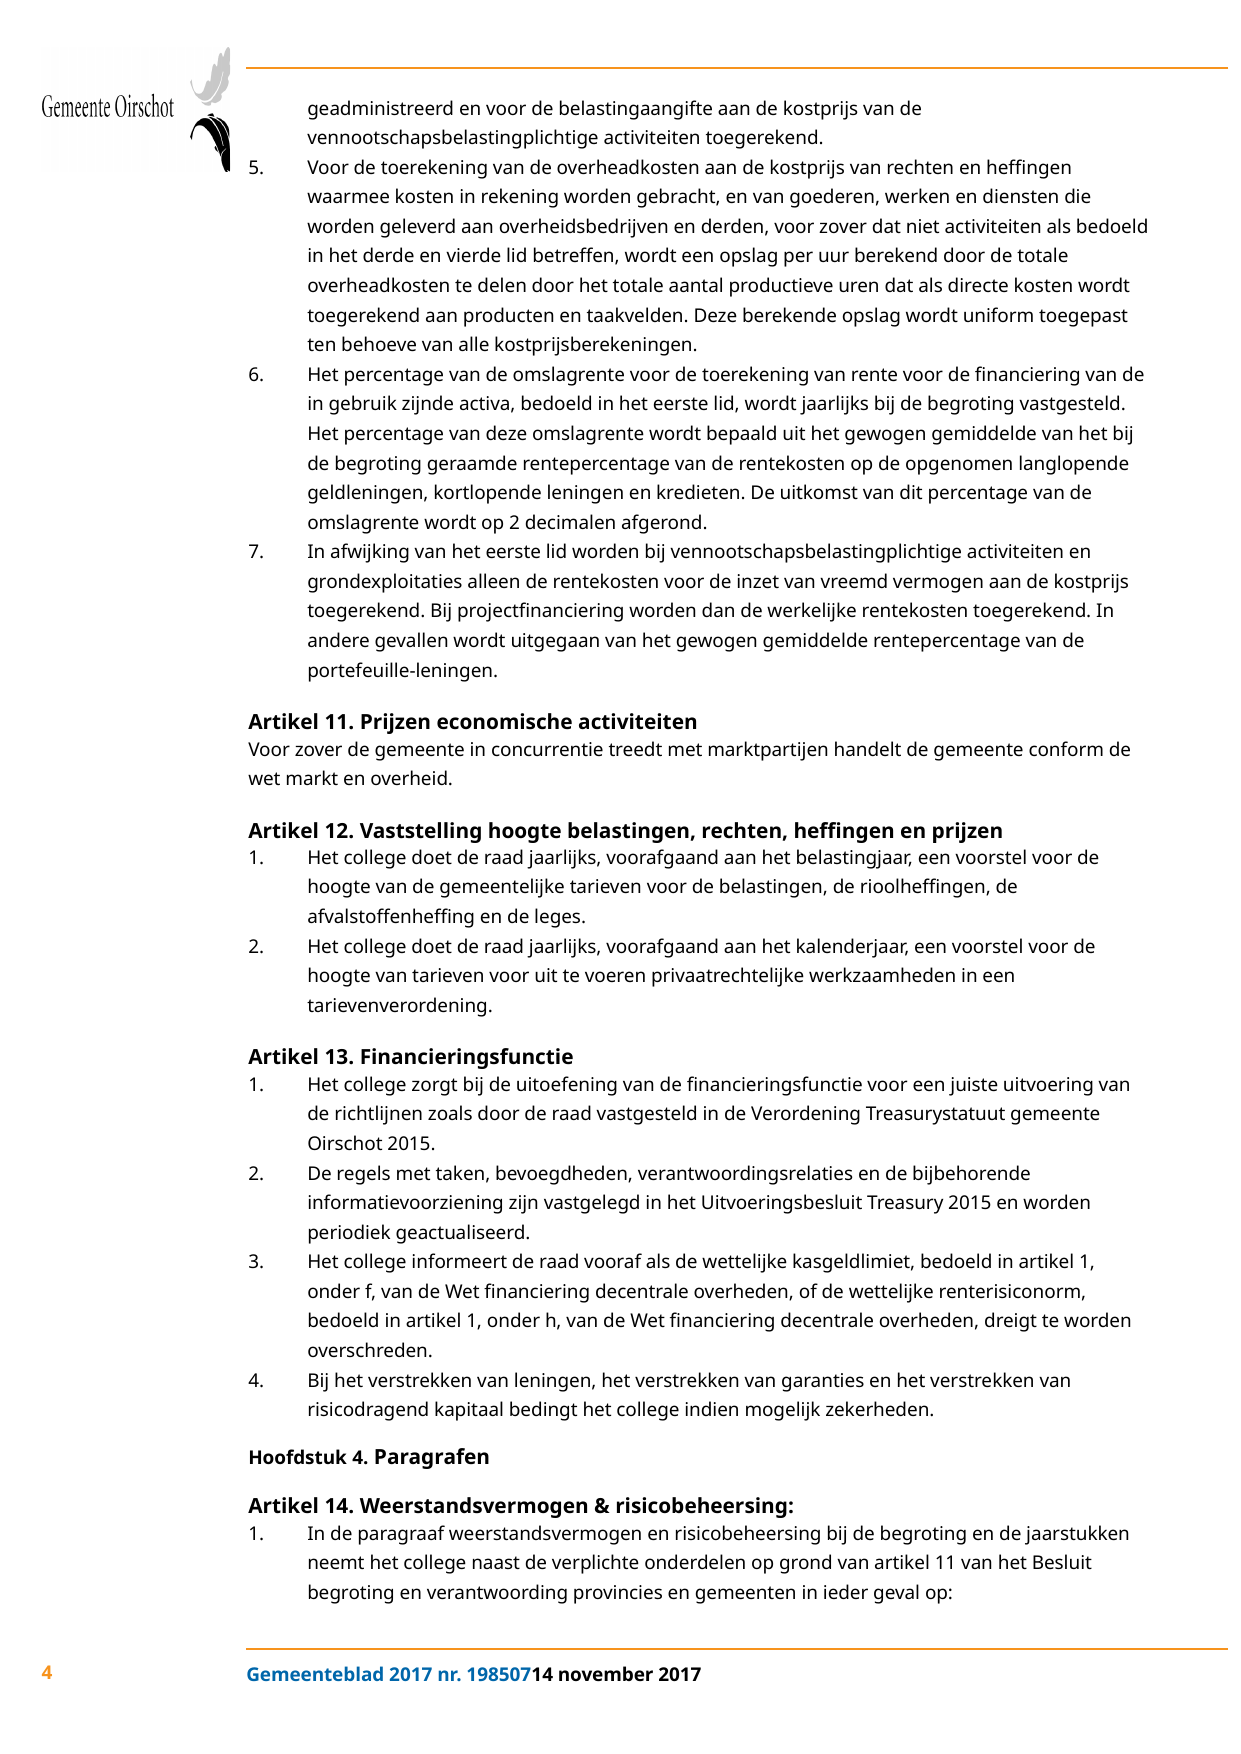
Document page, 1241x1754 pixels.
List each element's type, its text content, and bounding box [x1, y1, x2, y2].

text Artikel 12. Vaststelling hoogte belastingen, rechten, heffingen en prijzen [248, 816, 1152, 844]
list Het college zorgt bij de uitoefening van de financieringsfunctie voor een juiste uitvoering van de richtlijnen zoals door de raad vastgesteld in de Verordening Treasurystatuut gemeente Oirschot 2015. [248, 1071, 1152, 1156]
list In de paragraaf weerstandsvermogen en risicobeheersing bij de begroting en de jaarstukken neemt het college naast de verplichte onderdelen op grond van artikel 11 van het Besluit begroting en verantwoording provincies en gemeenten in ieder geval op: [248, 1520, 1152, 1604]
text Artikel 13. Financieringsfunctie [248, 1042, 1152, 1071]
list Bij het verstrekken van leningen, het verstrekken van garanties en het verstrekken van risicodragend kapitaal bedingt het college indien mogelijk zekerheden. [248, 1367, 1152, 1422]
list Het college doet de raad jaarlijks, voorafgaand aan het belastingjaar, een voorstel voor de hoogte van de gemeentelijke tarieven voor de belastingen, de rioolheffingen, de afvalstoffenheffing en de leges. [248, 844, 1152, 929]
list Het college doet de raad jaarlijks, voorafgaand aan het kalenderjaar, een voorstel voor de hoogte van tarieven voor uit te voeren privaatrechtelijke werkzaamheden in een tarievenverordening. [248, 933, 1152, 1018]
list Het college informeert de raad vooraf als de wettelijke kasgeldlimiet, bedoeld in artikel 1, onder f, van de Wet financiering decentrale overheden, of de wettelijke renterisiconorm, bedoeld in artikel 1, onder h, van de Wet financiering decentrale overheden, dreigt te worden overschreden. [248, 1248, 1152, 1363]
list geadministreerd en voor de belastingaangifte aan de kostprijs van de vennootschapsbelastingplichtige activiteiten toegerekend. [248, 95, 1152, 150]
text Artikel 14. Weerstandsvermogen & risicobeheersing: [248, 1491, 1152, 1520]
list In afwijking van het eerste lid worden bij vennootschapsbelastingplichtige activiteiten en grondexploitaties alleen de rentekosten voor de inzet van vreemd vermogen aan de kostprijs toegerekend. Bij projectfinanciering worden dan de werkelijke rentekosten toegerekend. In andere gevallen wordt uitgegaan van het gewogen gemiddelde rentepercentage van de portefeuille-leningen. [248, 538, 1152, 683]
list Voor de toerekening van de overheadkosten aan de kostprijs van rechten en heffingen waarmee kosten in rekening worden gebracht, en van goederen, werken en diensten die worden geleverd aan overheidsbedrijven en derden, voor zover dat niet activiteiten als bedoeld in het derde en vierde lid betreffen, wordt een opslag per uur berekend door de totale overheadkosten te delen door het totale aantal productieve uren dat als directe kosten wordt toegerekend aan producten en taakvelden. Deze berekende opslag wordt uniform toegepast ten behoeve van alle kostprijsberekeningen. [248, 154, 1152, 357]
list De regels met taken, bevoegdheden, verantwoordingsrelaties en de bijbehorende informatievoorziening zijn vastgelegd in het Uitvoeringsbesluit Treasury 2015 en worden periodiek geactualiseerd. [248, 1160, 1152, 1244]
text Voor zover de gemeente in concurrentie treedt met marktpartijen handelt de gemeente conform de wet markt en overheid. [248, 736, 1152, 791]
text Hoofdstuk 4. Paragrafen [248, 1442, 1152, 1470]
picture [41, 47, 231, 172]
list Het percentage van de omslagrente voor de toerekening van rente voor de financiering van de in gebruik zijnde activa, bedoeld in het eerste lid, wordt jaarlijks bij de begroting vastgesteld. Het percentage van deze omslagrente wordt bepaald uit het gewogen gemiddelde van het bij de begroting geraamde rentepercentage van de rentekosten op de opgenomen langlopende geldleningen, kortlopende leningen en kredieten. De uitkomst van dit percentage van de omslagrente wordt op 2 decimalen afgerond. [248, 361, 1152, 535]
text Artikel 11. Prijzen economische activiteiten [248, 707, 1152, 736]
